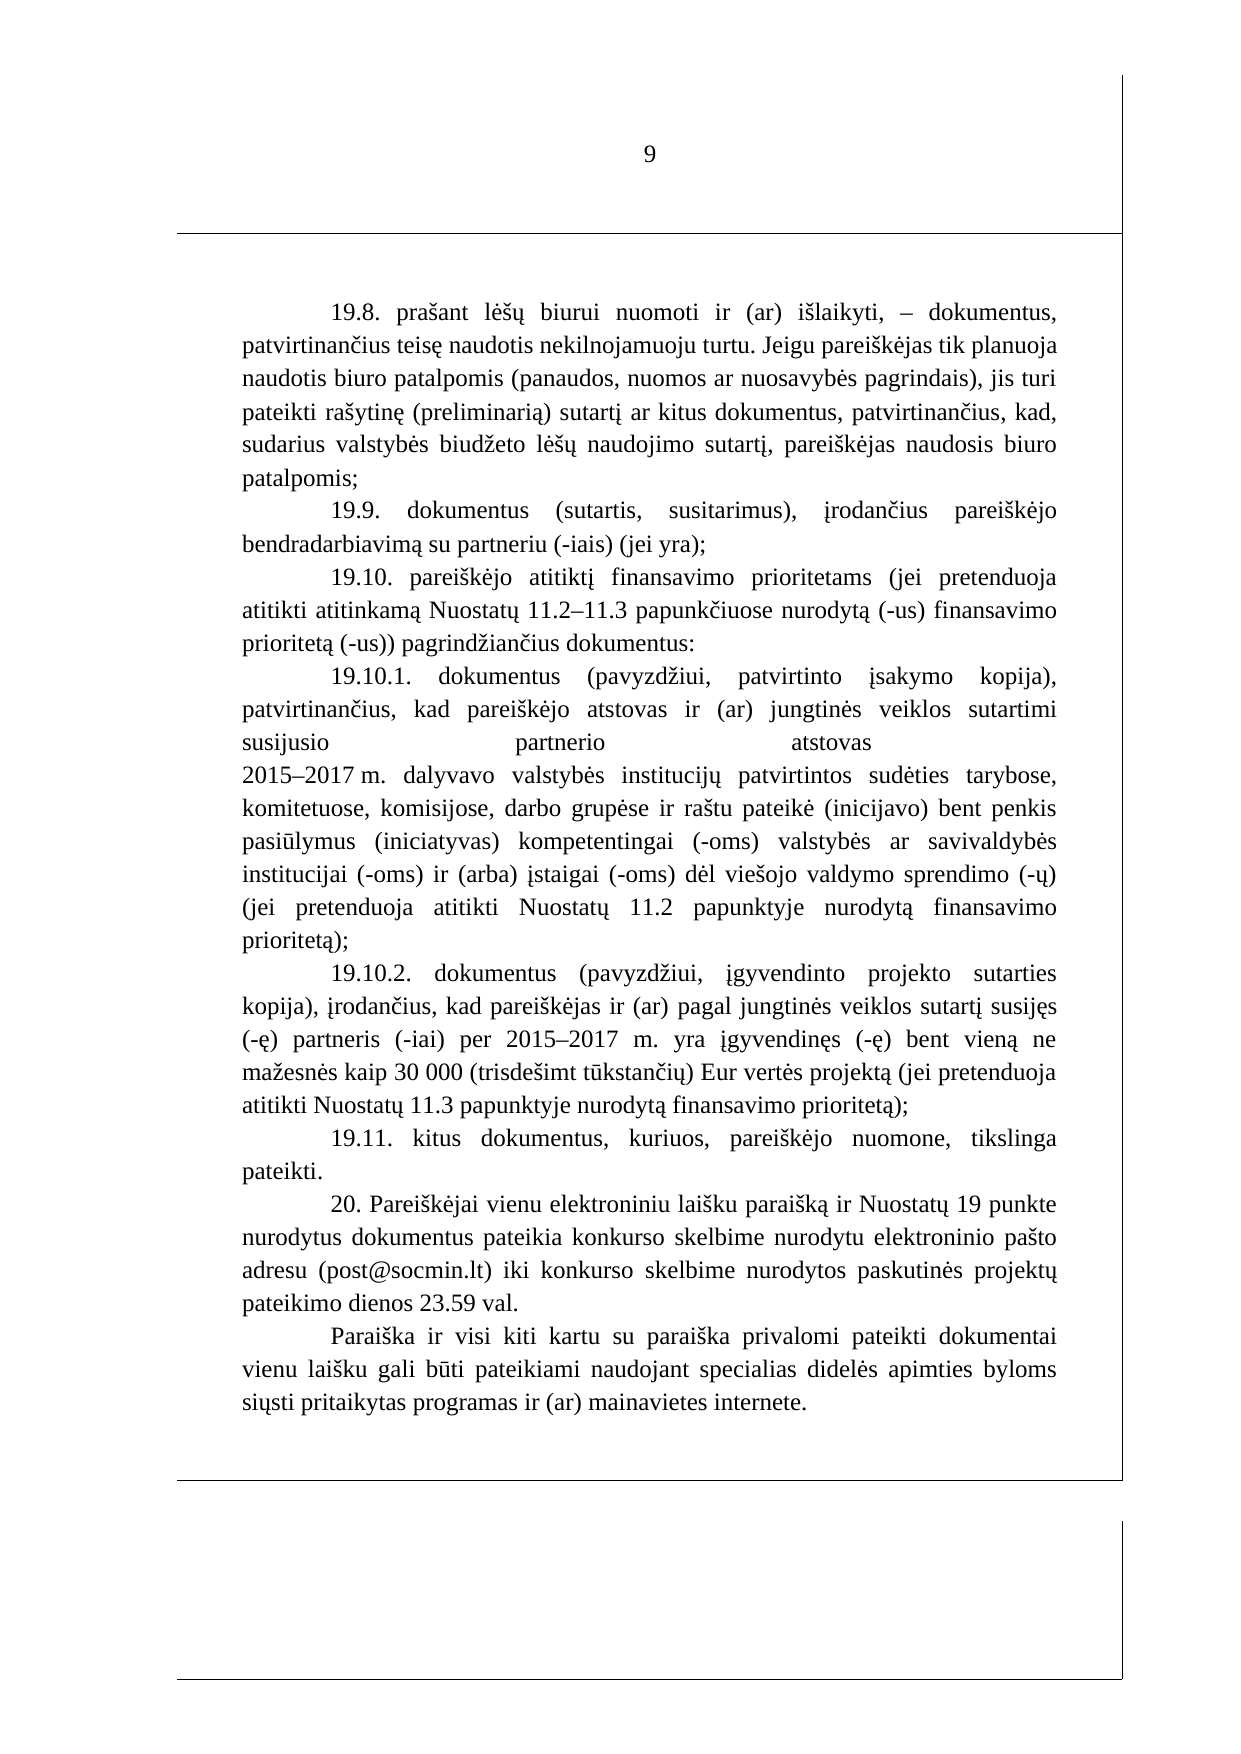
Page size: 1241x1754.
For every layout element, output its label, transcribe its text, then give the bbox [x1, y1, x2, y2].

text 19.10.1. dokumentus (pavyzdžiui, patvirtinto įsakymo kopija), patvirtinančius, kad pareiškėjo atstovas ir (ar) jungtinės veiklos sutartimi susijusio partnerio atstovas 2015–2017 m. dalyvavo valstybės institucijų patvirtintos sudėties tarybose, komitetuose, komisijose, darbo grupėse ir raštu pateikė (inicijavo) bent penkis pasiūlymus (iniciatyvas) kompetentingai (-oms) valstybės ar savivaldybės institucijai (-oms) ir (arba) įstaigai (-oms) dėl viešojo valdymo sprendimo (-ų) (jei pretenduoja atitikti Nuostatų 11.2 papunktyje nurodytą finansavimo prioritetą); [177, 596, 1122, 893]
text 19.9. dokumentus (sutartis, susitarimus), įrodančius pareiškėjo bendradarbiavimą su partneriu (-iais) (jei yra); [177, 431, 1122, 497]
text 20. Pareiškėjai vienu elektroniniu laišku paraišką ir Nuostatų 19 punkte nurodytus dokumentus pateikia konkurso skelbime nurodytu elektroninio pašto adresu (post@socmin.lt) iki konkurso skelbime nurodytos paskutinės projektų pateikimo dienos 23.59 val. [177, 1124, 1122, 1257]
text 19.10. pareiškėjo atitiktį finansavimo prioritetams (jei pretenduoja atitikti atitinkamą Nuostatų 11.2–11.3 papunkčiuose nurodytą (-us) finansavimo prioritetą (-us)) pagrindžiančius dokumentus: [177, 497, 1122, 596]
text Paraiška ir visi kiti kartu su paraiška privalomi pateikti dokumentai vienu laišku gali būti pateikiami naudojant specialias didelės apimties byloms siųsti pritaikytas programas ir (ar) mainavietes internete. [177, 1257, 1122, 1480]
text 19.10.2. dokumentus (pavyzdžiui, įgyvendinto projekto sutarties kopija), įrodančius, kad pareiškėjas ir (ar) pagal jungtinės veiklos sutartį susijęs (-ę) partneris (-iai) per 2015–2017 m. yra įgyvendinęs (-ę) bent vieną ne mažesnės kaip 30 000 (trisdešimt tūkstančių) Eur vertės projektą (jei pretenduoja atitikti Nuostatų 11.3 papunktyje nurodytą finansavimo prioritetą); [177, 893, 1122, 1058]
text 19.8. prašant lėšų biurui nuomoti ir (ar) išlaikyti, – dokumentus, patvirtinančius teisę naudotis nekilnojamuoju turtu. Jeigu pareiškėjas tik planuoja naudotis biuro patalpomis (panaudos, nuomos ar nuosavybės pagrindais), jis turi pateikti rašytinę (preliminarią) sutartį ar kitus dokumentus, patvirtinančius, kad, sudarius valstybės biudžeto lėšų naudojimo sutartį, pareiškėjas naudosis biuro patalpomis; [177, 233, 1122, 431]
text 19.11. kitus dokumentus, kuriuos, pareiškėjo nuomone, tikslinga pateikti. [177, 1058, 1122, 1124]
